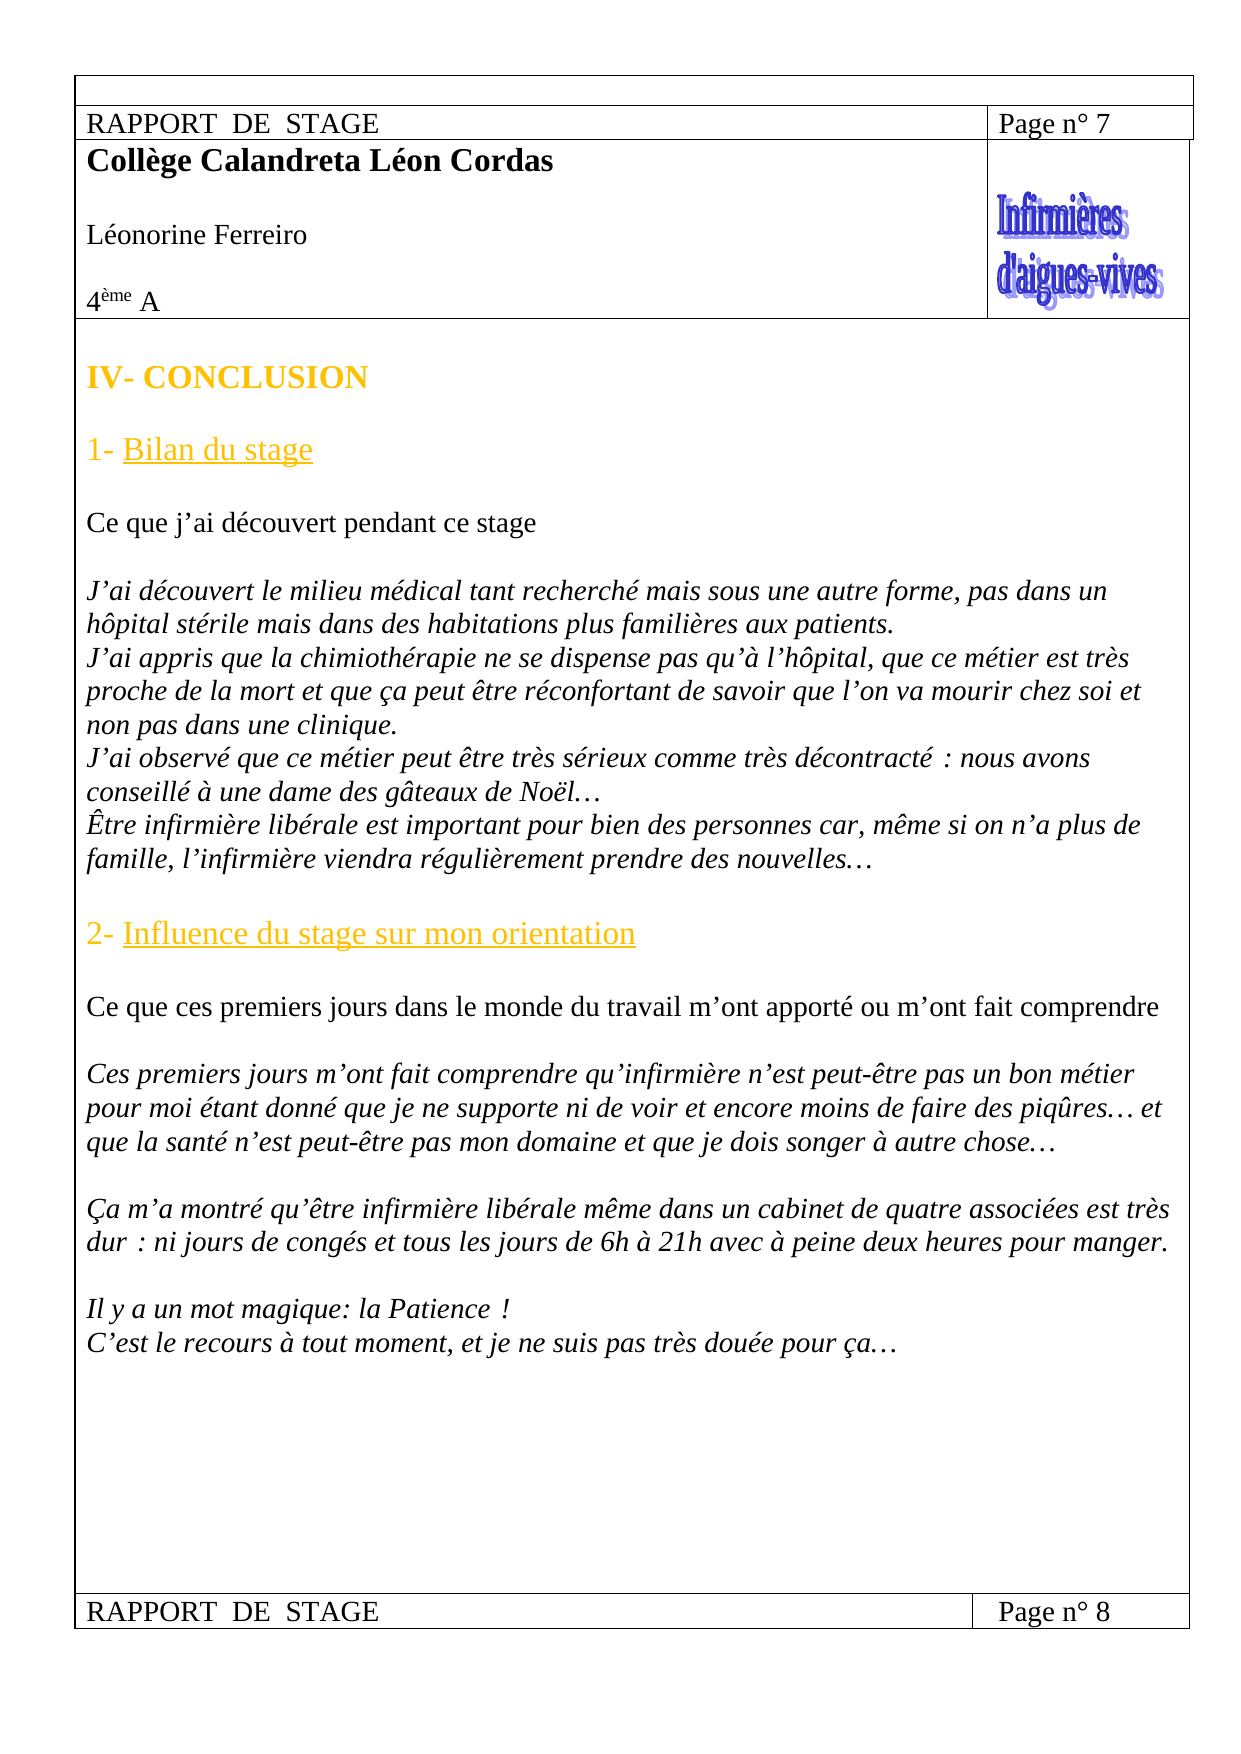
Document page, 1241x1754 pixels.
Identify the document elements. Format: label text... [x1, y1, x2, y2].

table_cell [76, 76, 1193, 105]
table_cell Page n° 7 [988, 106, 1193, 139]
table_cell Page n° 8 [973, 1594, 1189, 1628]
table_cell IV- CONCLUSION 1- Bilan du stage Ce que j’ai découvert pendant ce stage J’ai découvert le milieu médical tant recherché mais sous une autre forme, pas dans un hôpital stérile mais dans des habitations plus familières aux patients. J’ai appris que la chimiothérapie ne se dispense pas qu’à l’hôpital, que ce métier est très proche de la mort et que ça peut être réconfortant de savoir que l’on va mourir chez soi et non pas dans une clinique. J’ai observé que ce métier peut être très sérieux comme très décontracté : nous avons conseillé à une dame des gâteaux de Noël… Être infirmière libérale est important pour bien des personnes car, même si on n’a plus de famille, l’infirmière viendra régulièrement prendre des nouvelles… 2- Influence du stage sur mon orientation Ce que ces premiers jours dans le monde du travail m’ont apporté ou m’ont fait comprendre Ces premiers jours m’ont fait comprendre qu’infirmière n’est peut-être pas un bon métier pour moi étant donné que je ne supporte ni de voir et encore moins de faire des piqûres… et que la santé n’est peut-être pas mon domaine et que je dois songer à autre chose… Ça m’a montré qu’être infirmière libérale même dans un cabinet de quatre associées est très dur : ni jours de congés et tous les jours de 6h à 21h avec à peine deux heures pour manger. Il y a un mot magique: la Patience ! C’est le recours à tout moment, et je ne suis pas très douée pour ça… [76, 319, 1189, 1593]
table_cell RAPPORT DE STAGE [76, 106, 987, 139]
table_cell RAPPORT DE STAGE [76, 1594, 972, 1628]
table_cell [988, 140, 1189, 318]
table_cell Collège Calandreta Léon Cordas Léonorine Ferreiro 4ème A [76, 140, 987, 318]
table_cell [1190, 1593, 1194, 1628]
table_cell [1190, 140, 1194, 318]
table_cell [1190, 318, 1194, 1593]
